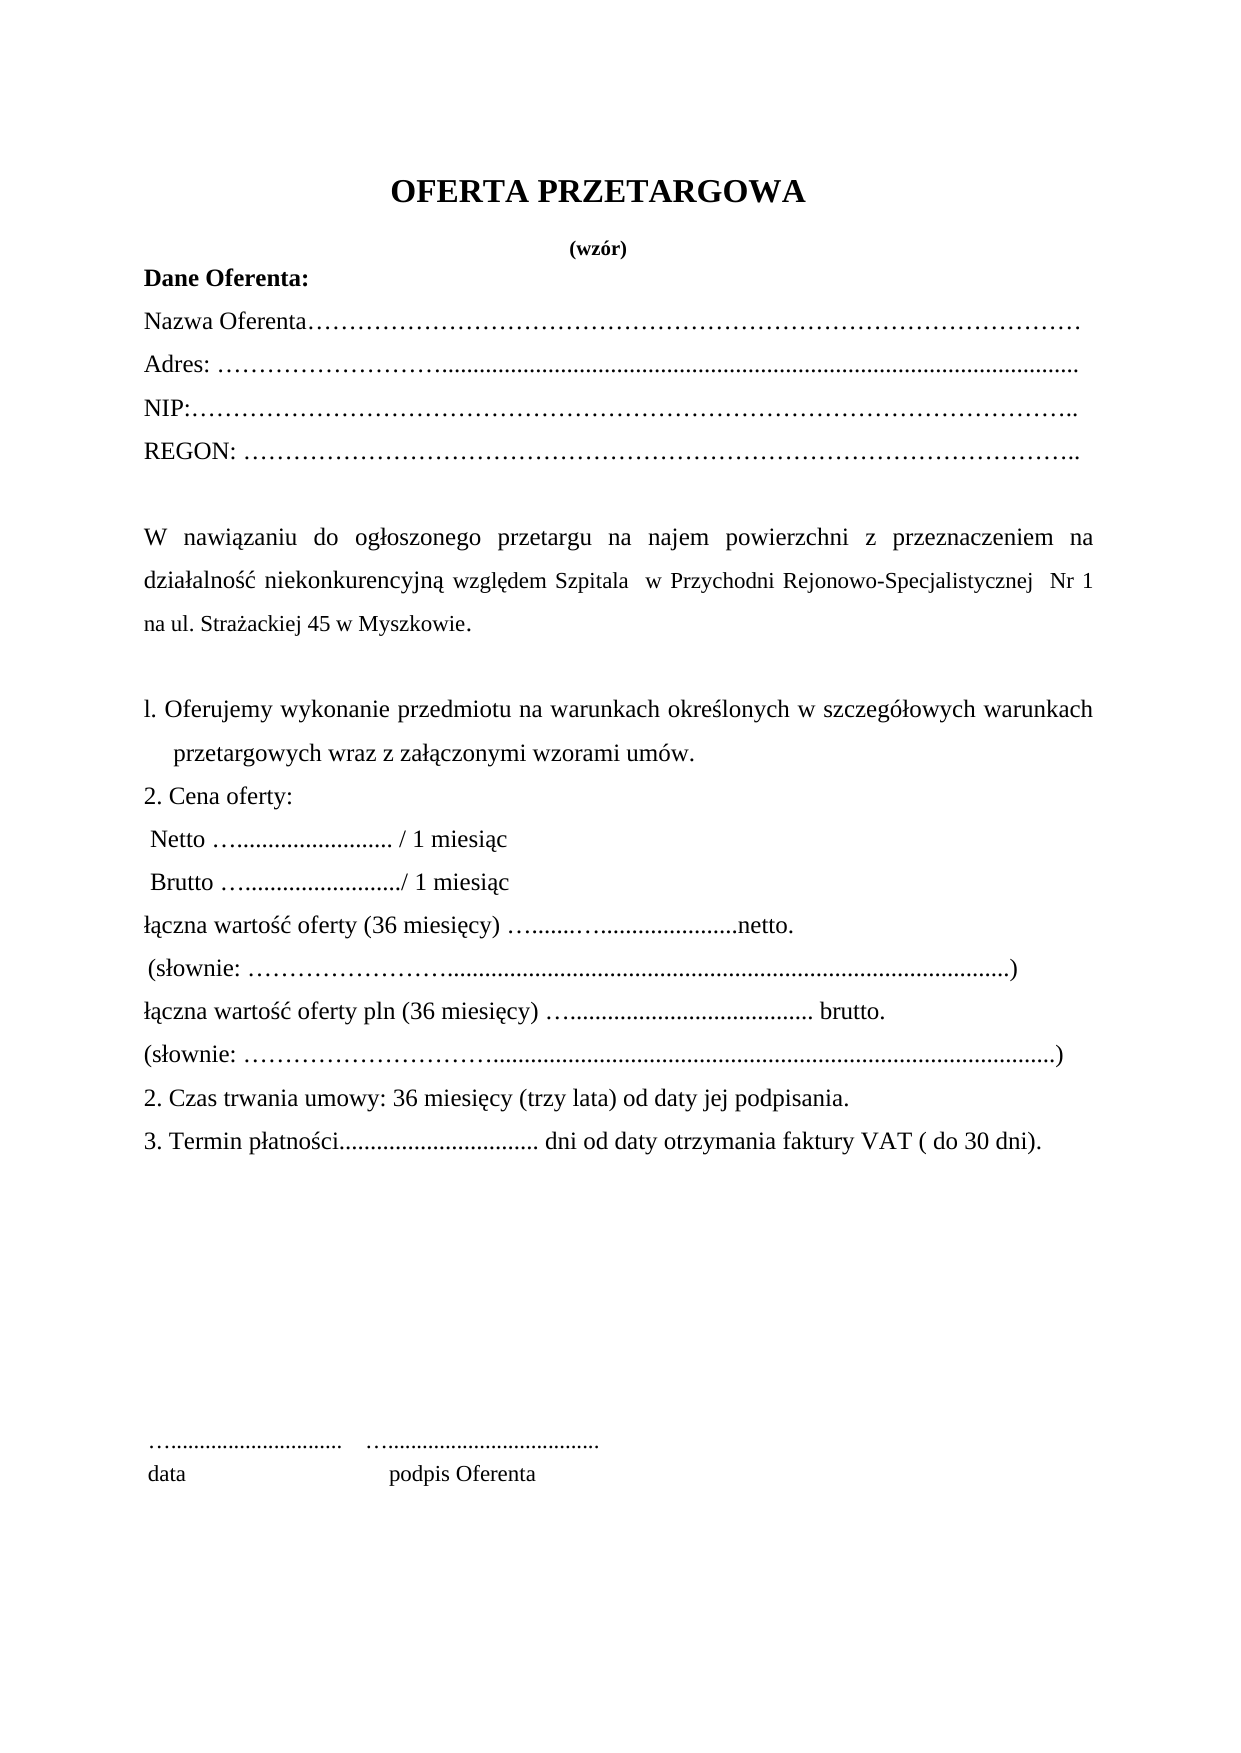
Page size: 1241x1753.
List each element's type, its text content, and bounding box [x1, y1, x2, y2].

text 2. Cena oferty: [143, 781, 1094, 809]
text 3. Termin płatności................................ dni od daty otrzymania faktury VAT ( do 30 dni). [143, 1126, 1094, 1154]
text (wzór) [143, 236, 1053, 260]
text Netto …......................... / 1 miesiąc [143, 824, 1094, 853]
text 2. Czas trwania umowy: 36 miesięcy (trzy lata) od daty jej podpisania. [143, 1083, 1094, 1111]
text NIP:…………………………………………………………………………………………….. [143, 393, 1094, 421]
text łączna wartość oferty pln (36 miesięcy) …....................................... brutto. [143, 996, 1094, 1025]
text Nazwa Oferenta………………………………………………………………………………… [143, 306, 1094, 335]
text OFERTA PRZETARGOWA [143, 171, 1053, 209]
text (słownie: …………………………..........................................................................................) [143, 1039, 1094, 1068]
text ….............................. …..................................... [148, 1427, 1094, 1453]
text data podpis Oferenta [148, 1460, 1094, 1486]
text l. Oferujemy wykonanie przedmiotu na warunkach określonych w szczegółowych warunkach przetargowych wraz z załączonymi wzorami umów. [143, 694, 1094, 766]
text Brutto …........................./ 1 miesiąc [143, 867, 1094, 896]
text W nawiązaniu do ogłoszonego przetargu na najem powierzchni z przeznaczeniem na działalność niekonkurencyjną względem Szpitala w Przychodni Rejonowo-Specjalistycznej Nr 1 na ul. Strażackiej 45 w Myszkowie. [143, 522, 1094, 637]
text Adres: ………………………...................................................................................................... [143, 349, 1094, 378]
text Dane Oferenta: [143, 263, 1094, 292]
text łączna wartość oferty (36 miesięcy) ….......…......................netto. [143, 910, 1094, 939]
text (słownie: ……………………..........................................................................................) [148, 953, 1094, 982]
text REGON: ……………………………………………………………………………………….. [143, 436, 1094, 464]
